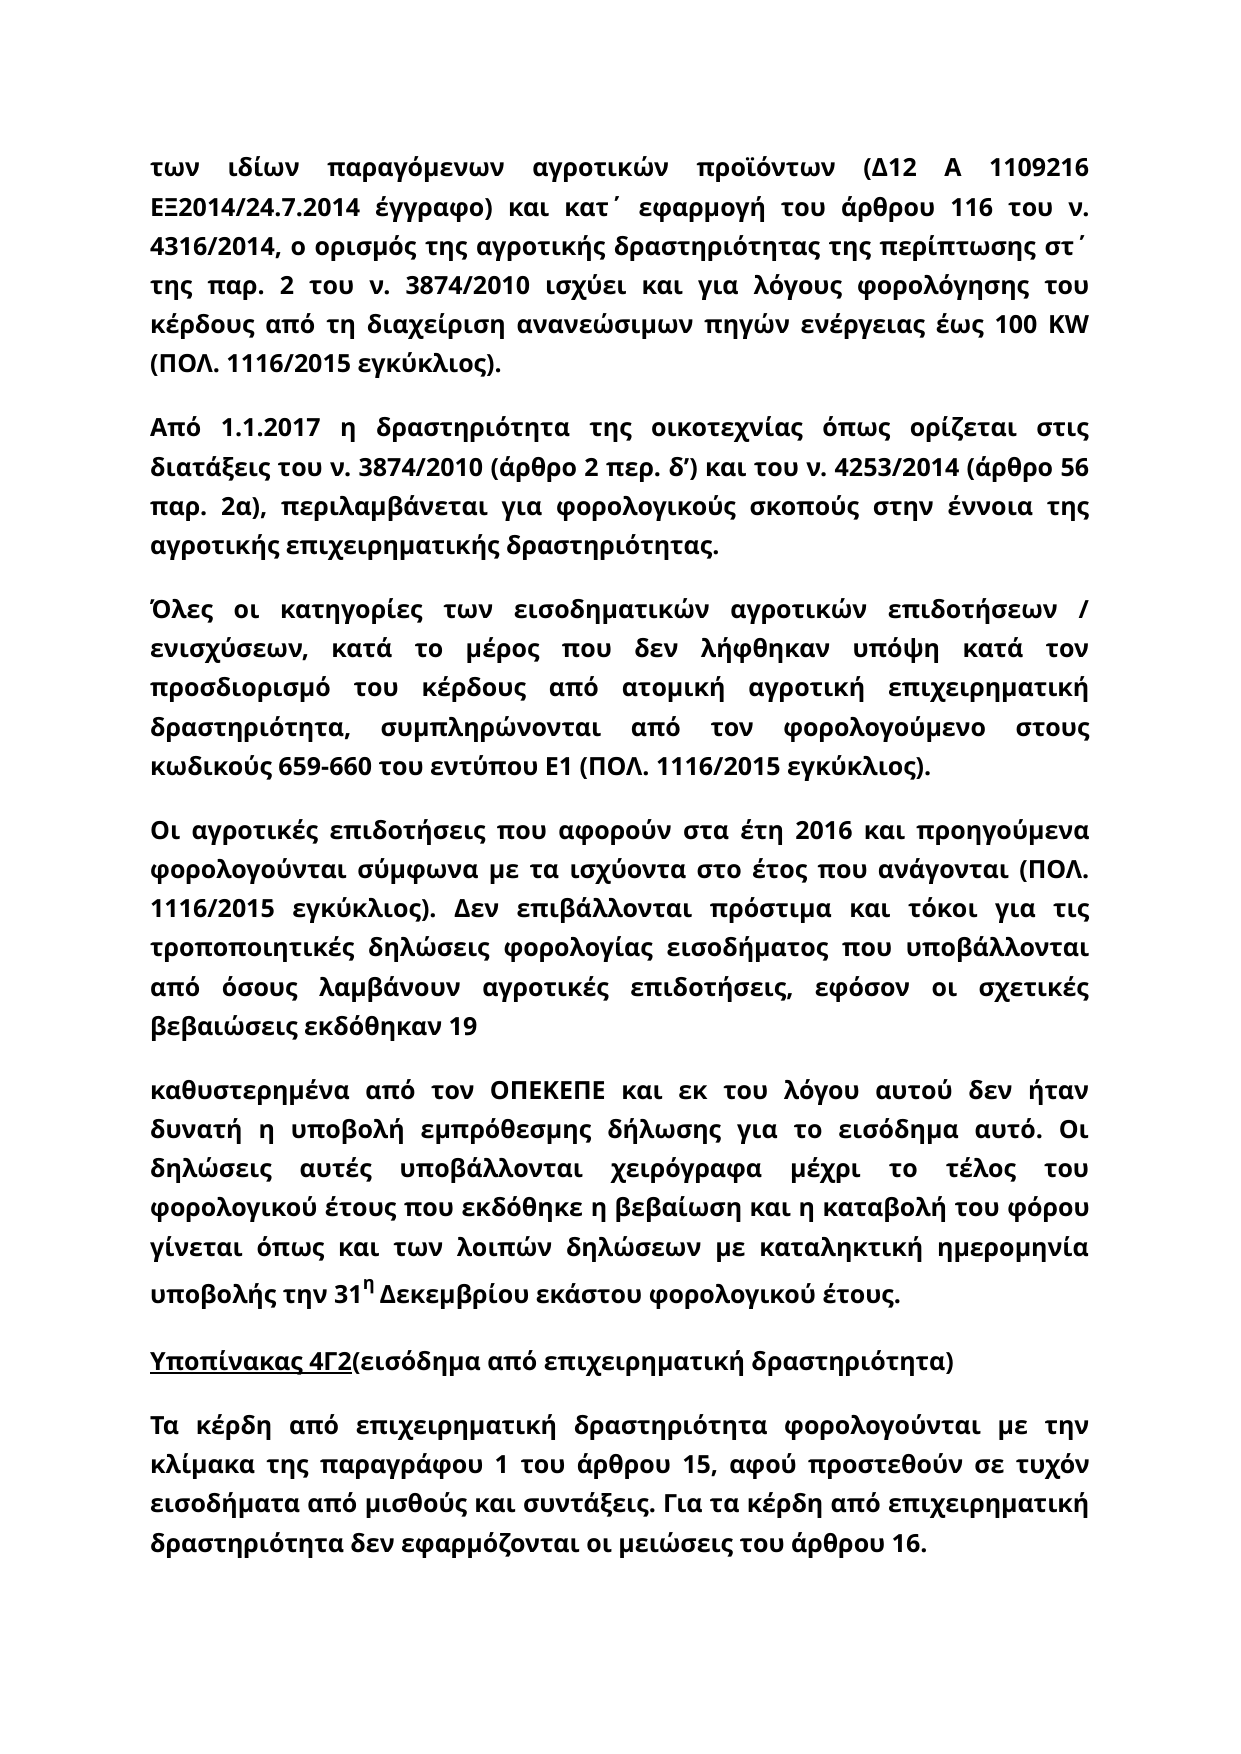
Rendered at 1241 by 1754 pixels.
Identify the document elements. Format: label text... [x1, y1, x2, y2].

text Όλες οι κατηγορίες των εισοδηματικών αγροτικών επιδοτήσεων / ενισχύσεων, κατά το μέρος που δεν λήφθηκαν υπόψη κατά τον προσδιορισμό του κέρδους από ατομική αγροτική επιχειρηματική δραστηριότητα, συμπληρώνονται από τον φορολογούμενο στους κωδικούς 659-660 του εντύπου Ε1 (ΠΟΛ. 1116/2015 εγκύκλιος). [150, 592, 1090, 782]
text Τα κέρδη από επιχειρηματική δραστηριότητα φορολογούνται με την κλίμακα της παραγράφου 1 του άρθρου 15, αφού προστεθούν σε τυχόν εισοδήματα από μισθούς και συντάξεις. Για τα κέρδη από επιχειρηματική δραστηριότητα δεν εφαρμόζονται οι μειώσεις του άρθρου 16. [150, 1408, 1090, 1559]
text Οι αγροτικές επιδοτήσεις που αφορούν στα έτη 2016 και προηγούμενα φορολογούνται σύμφωνα με τα ισχύοντα στο έτος που ανάγονται (ΠΟΛ. 1116/2015 εγκύκλιος). Δεν επιβάλλονται πρόστιμα και τόκοι για τις τροποποιητικές δηλώσεις φορολογίας εισοδήματος που υποβάλλονται από όσους λαμβάνουν αγροτικές επιδοτήσεις, εφόσον οι σχετικές βεβαιώσεις εκδόθηκαν 19 [150, 812, 1090, 1042]
text Υποπίνακας 4Γ2(εισόδημα από επιχειρηματική δραστηριότητα) [150, 1343, 1090, 1378]
text Από 1.1.2017 η δραστηριότητα της οικοτεχνίας όπως ορίζεται στις διατάξεις του ν. 3874/2010 (άρθρο 2 περ. δ’) και του ν. 4253/2014 (άρθρο 56 παρ. 2α), περιλαμβάνεται για φορολογικούς σκοπούς στην έννοια της αγροτικής επιχειρηματικής δραστηριότητας. [150, 410, 1090, 562]
text καθυστερημένα από τον ΟΠΕΚΕΠΕ και εκ του λόγου αυτού δεν ήταν δυνατή η υποβολή εμπρόθεσμης δήλωσης για το εισόδημα αυτό. Οι δηλώσεις αυτές υποβάλλονται χειρόγραφα μέχρι το τέλος του φορολογικού έτους που εκδόθηκε η βεβαίωση και η καταβολή του φόρου γίνεται όπως και των λοιπών δηλώσεων με καταληκτική ημερομηνία υποβολής την 31η Δεκεμβρίου εκάστου φορολογικού έτους. [150, 1072, 1090, 1312]
text των ιδίων παραγόμενων αγροτικών προϊόντων (Δ12 Α 1109216 ΕΞ2014/24.7.2014 έγγραφο) και κατ΄ εφαρμογή του άρθρου 116 του ν. 4316/2014, ο ορισμός της αγροτικής δραστηριότητας της περίπτωσης στ΄ της παρ. 2 του ν. 3874/2010 ισχύει και για λόγους φορολόγησης του κέρδους από τη διαχείριση ανανεώσιμων πηγών ενέργειας έως 100 KW (ΠΟΛ. 1116/2015 εγκύκλιος). [150, 150, 1090, 380]
